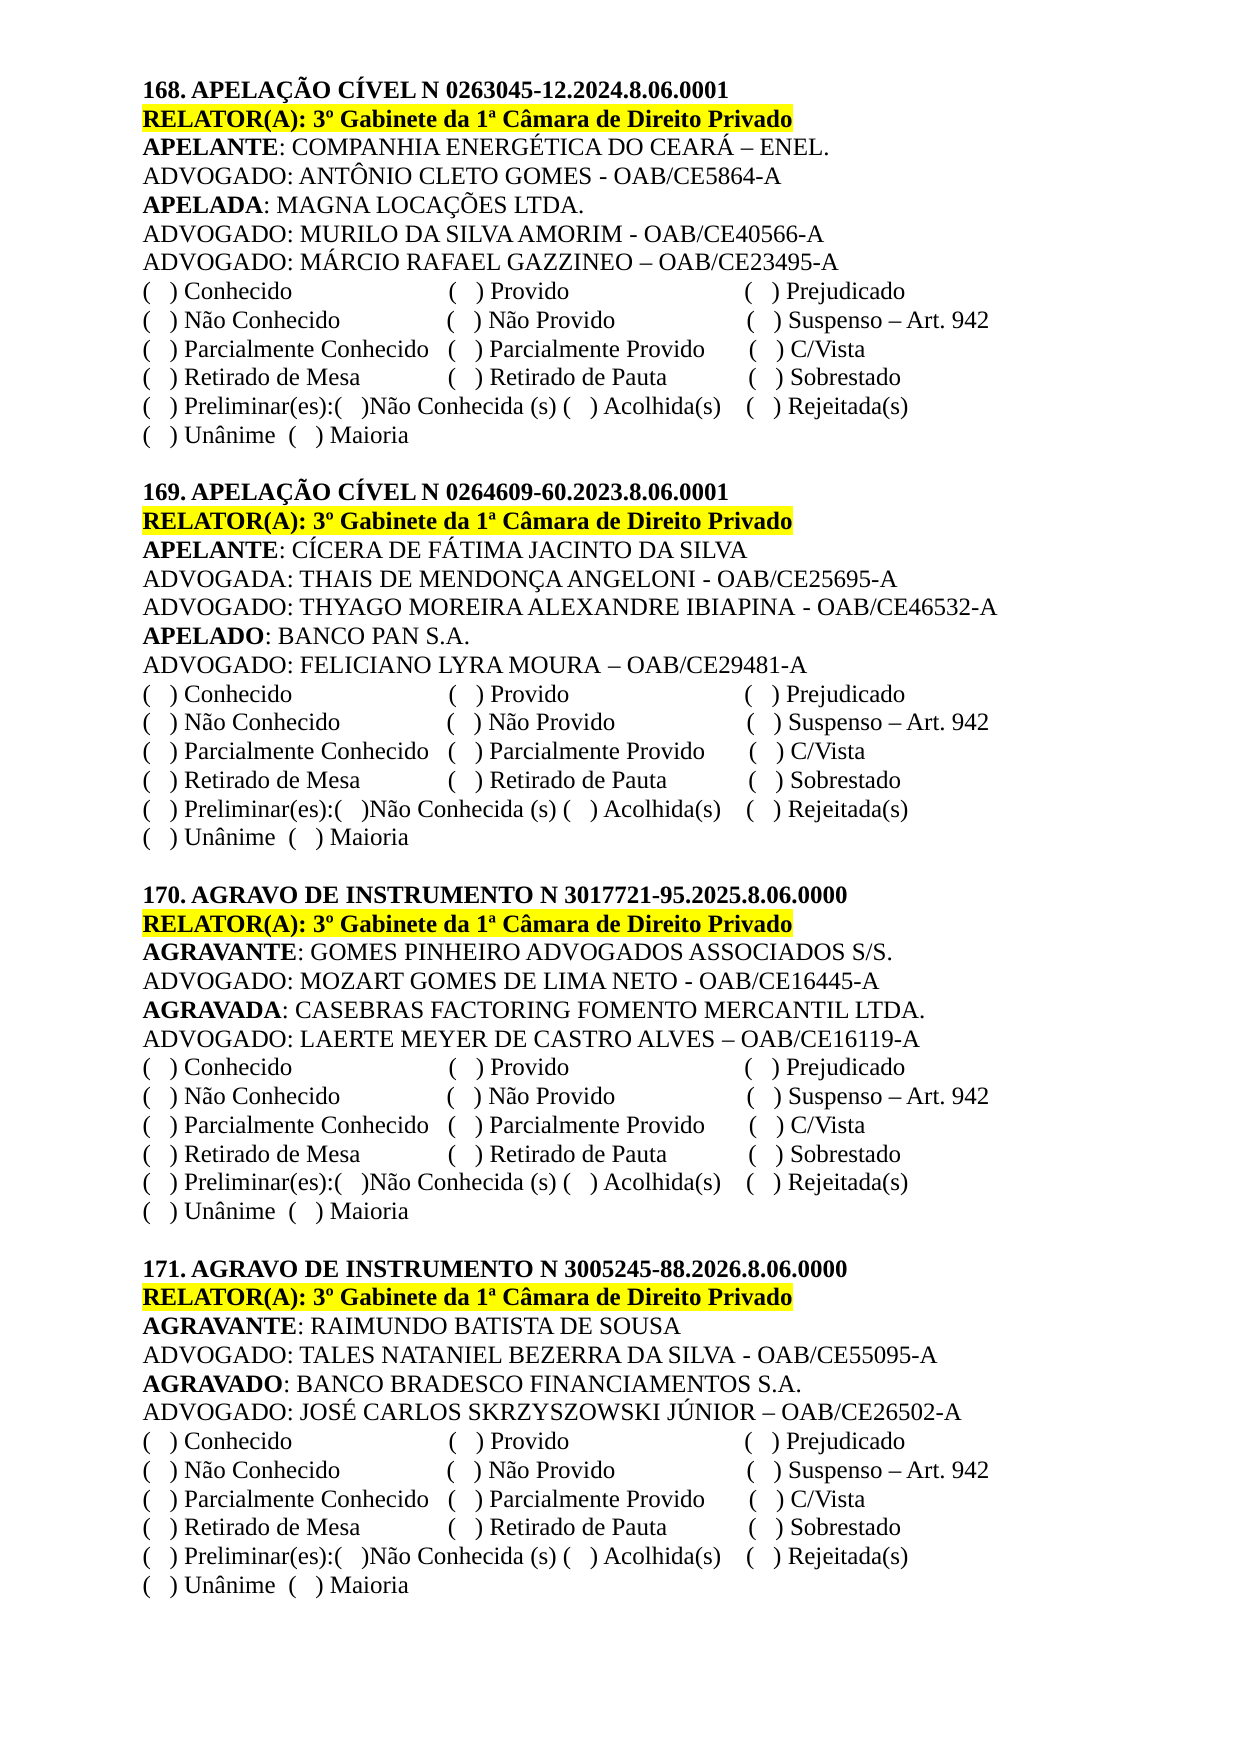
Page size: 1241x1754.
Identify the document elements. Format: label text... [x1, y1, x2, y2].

text ( ) Retirado de Mesa ( ) Retirado de Pauta ( ) Sobrestado [142, 1512, 1158, 1541]
text ( ) Preliminar(es):( )Não Conhecida (s) ( ) Acolhida(s) ( ) Rejeitada(s) [142, 391, 1158, 420]
text ( ) Parcialmente Conhecido ( ) Parcialmente Provido ( ) C/Vista [142, 1484, 1158, 1512]
text ( ) Parcialmente Conhecido ( ) Parcialmente Provido ( ) C/Vista [142, 334, 1158, 362]
text 168. APELAÇÃO CÍVEL N 0263045-12.2024.8.06.0001 RELATOR(A): 3º Gabinete da 1ª Câmara de Direito Privado APELANTE: COMPANHIA ENERGÉTICA DO CEARÁ – ENEL. ADVOGADO: ANTÔNIO CLETO GOMES - OAB/CE5864-A APELADA: MAGNA LOCAÇÕES LTDA. ADVOGADO: MURILO DA SILVA AMORIM - OAB/CE40566-A ADVOGADO: MÁRCIO RAFAEL GAZZINEO – OAB/CE23495-A [142, 75, 1141, 276]
text ( ) Conhecido ( ) Provido ( ) Prejudicado [142, 679, 1141, 707]
text ( ) Não Conhecido ( ) Não Provido ( ) Suspenso – Art. 942 [142, 707, 1158, 736]
text ( ) Preliminar(es):( )Não Conhecida (s) ( ) Acolhida(s) ( ) Rejeitada(s) [142, 1167, 1158, 1196]
text 171. AGRAVO DE INSTRUMENTO N 3005245-88.2026.8.06.0000 RELATOR(A): 3º Gabinete da 1ª Câmara de Direito Privado AGRAVANTE: RAIMUNDO BATISTA DE SOUSA ADVOGADO: TALES NATANIEL BEZERRA DA SILVA - OAB/CE55095-A AGRAVADO: BANCO BRADESCO FINANCIAMENTOS S.A. ADVOGADO: JOSÉ CARLOS SKRZYSZOWSKI JÚNIOR – OAB/CE26502-A [142, 1225, 1141, 1426]
text ( ) Conhecido ( ) Provido ( ) Prejudicado [142, 1052, 1141, 1081]
text ( ) Conhecido ( ) Provido ( ) Prejudicado [142, 276, 1141, 305]
text ( ) Retirado de Mesa ( ) Retirado de Pauta ( ) Sobrestado [142, 362, 1158, 391]
text ( ) Unânime ( ) Maioria [142, 1196, 1141, 1225]
text ( ) Preliminar(es):( )Não Conhecida (s) ( ) Acolhida(s) ( ) Rejeitada(s) [142, 794, 1158, 822]
text ( ) Unânime ( ) Maioria 169. APELAÇÃO CÍVEL N 0264609-60.2023.8.06.0001 RELATOR(A): 3º Gabinete da 1ª Câmara de Direito Privado APELANTE: CÍCERA DE FÁTIMA JACINTO DA SILVA ADVOGADA: THAIS DE MENDONÇA ANGELONI - OAB/CE25695-A ADVOGADO: THYAGO MOREIRA ALEXANDRE IBIAPINA - OAB/CE46532-A APELADO: BANCO PAN S.A. ADVOGADO: FELICIANO LYRA MOURA – OAB/CE29481-A [142, 420, 1141, 679]
text ( ) Parcialmente Conhecido ( ) Parcialmente Provido ( ) C/Vista [142, 1110, 1158, 1139]
text ( ) Não Conhecido ( ) Não Provido ( ) Suspenso – Art. 942 [142, 1455, 1158, 1484]
text ( ) Retirado de Mesa ( ) Retirado de Pauta ( ) Sobrestado [142, 1139, 1158, 1167]
text ( ) Parcialmente Conhecido ( ) Parcialmente Provido ( ) C/Vista [142, 736, 1158, 765]
text ( ) Preliminar(es):( )Não Conhecida (s) ( ) Acolhida(s) ( ) Rejeitada(s) [142, 1541, 1158, 1570]
text ( ) Não Conhecido ( ) Não Provido ( ) Suspenso – Art. 942 [142, 305, 1158, 334]
text ( ) Não Conhecido ( ) Não Provido ( ) Suspenso – Art. 942 [142, 1081, 1158, 1110]
text ( ) Unânime ( ) Maioria 170. AGRAVO DE INSTRUMENTO N 3017721-95.2025.8.06.0000 RELATOR(A): 3º Gabinete da 1ª Câmara de Direito Privado AGRAVANTE: GOMES PINHEIRO ADVOGADOS ASSOCIADOS S/S. ADVOGADO: MOZART GOMES DE LIMA NETO - OAB/CE16445-A AGRAVADA: CASEBRAS FACTORING FOMENTO MERCANTIL LTDA. ADVOGADO: LAERTE MEYER DE CASTRO ALVES – OAB/CE16119-A [142, 822, 1141, 1052]
text ( ) Unânime ( ) Maioria [142, 1570, 1141, 1627]
text ( ) Retirado de Mesa ( ) Retirado de Pauta ( ) Sobrestado [142, 765, 1158, 794]
text ( ) Conhecido ( ) Provido ( ) Prejudicado [142, 1426, 1141, 1455]
